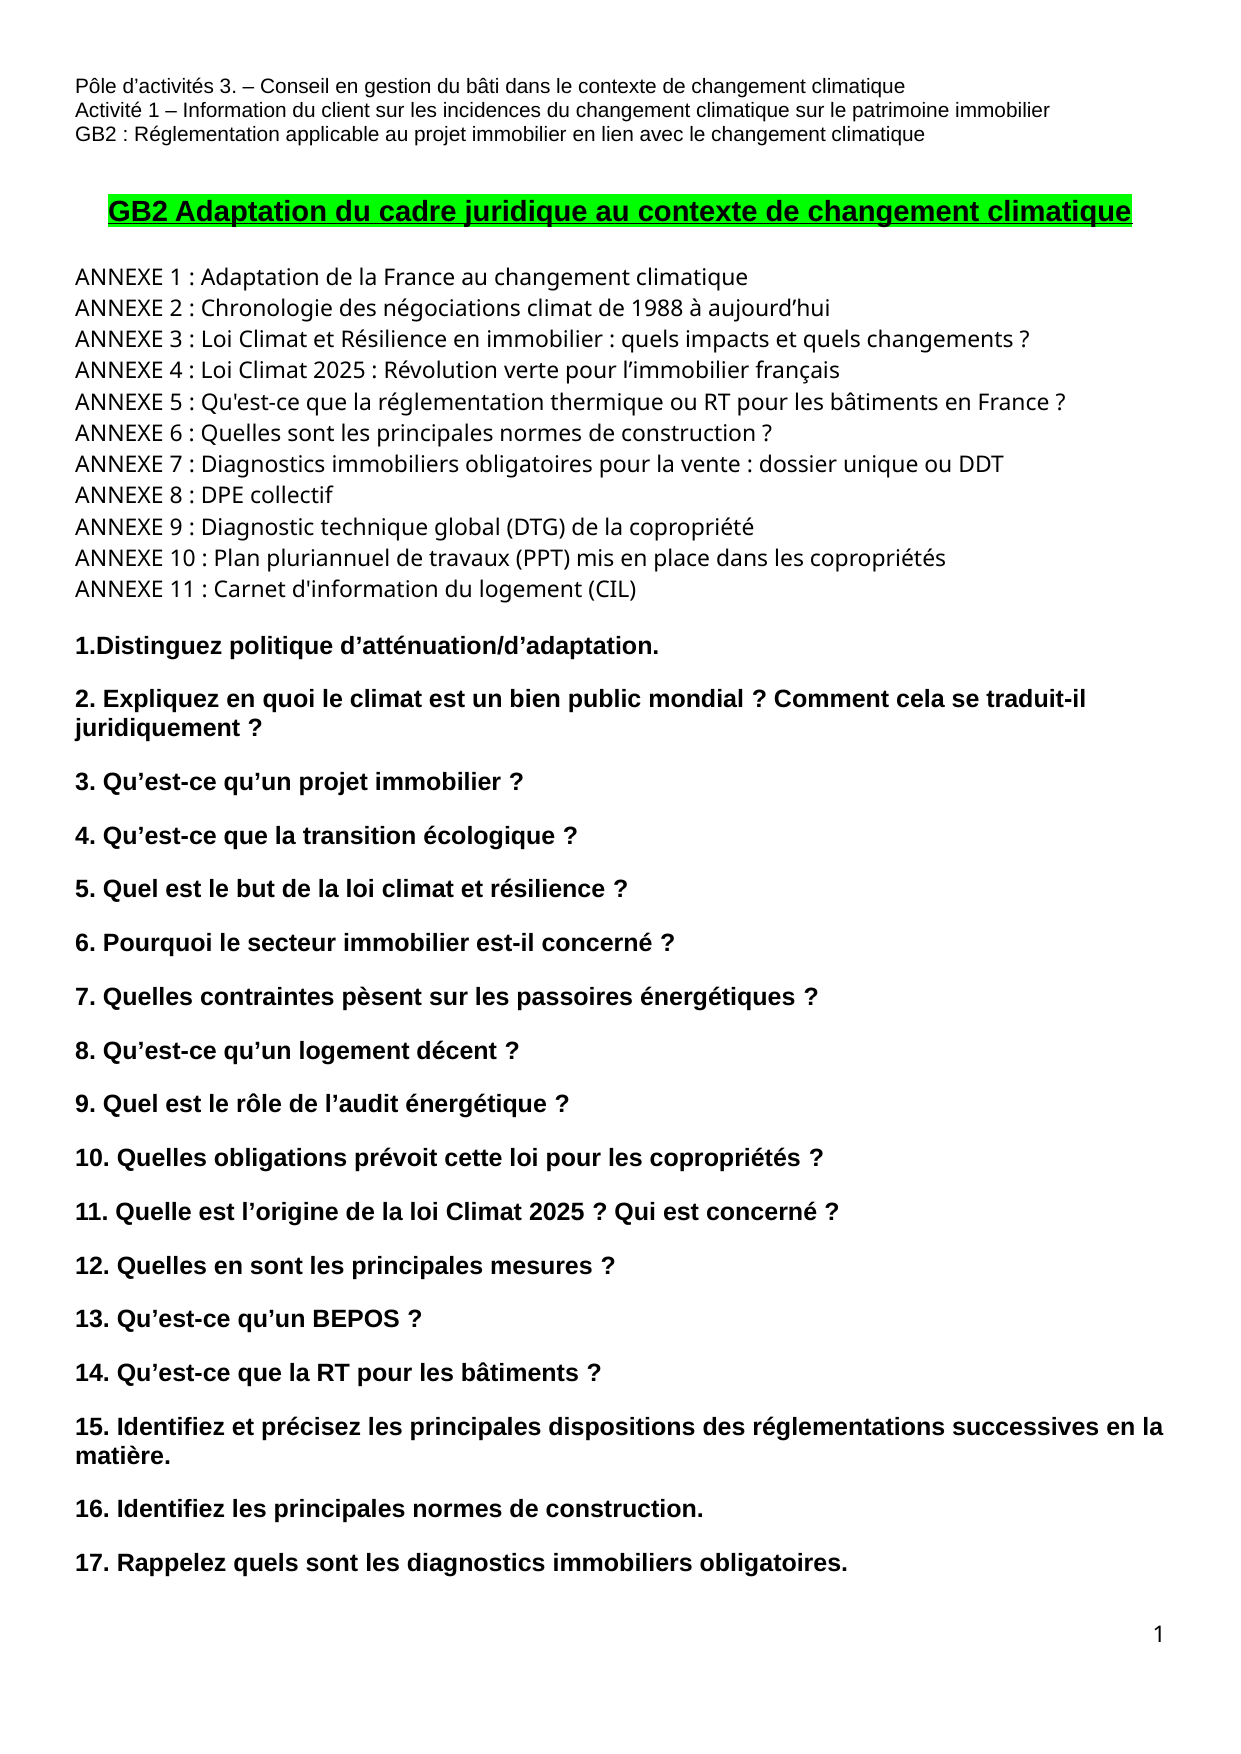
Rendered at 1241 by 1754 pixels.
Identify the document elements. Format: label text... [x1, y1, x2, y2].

text ANNEXE 7 : Diagnostics immobiliers obligatoires pour la vente : dossier unique ou DDT [75, 448, 1165, 479]
text ANNEXE 6 : Quelles sont les principales normes de construction ? [75, 417, 1165, 448]
text 5. Quel est le but de la loi climat et résilience ? [75, 874, 1165, 903]
text ANNEXE 11 : Carnet d'information du logement (CIL) [75, 573, 1165, 604]
text 17. Rappelez quels sont les diagnostics immobiliers obligatoires. [75, 1548, 1165, 1577]
text 12. Quelles en sont les principales mesures ? [75, 1251, 1165, 1279]
text ANNEXE 1 : Adaptation de la France au changement climatique [75, 261, 1165, 292]
text 11. Quelle est l’origine de la loi Climat 2025 ? Qui est concerné ? [75, 1197, 1165, 1226]
text 6. Pourquoi le secteur immobilier est-il concerné ? [75, 928, 1165, 957]
text ANNEXE 2 : Chronologie des négociations climat de 1988 à aujourd’hui [75, 292, 1165, 323]
text ANNEXE 3 : Loi Climat et Résilience en immobilier : quels impacts et quels changements ? [75, 323, 1165, 354]
text 10. Quelles obligations prévoit cette loi pour les copropriétés ? [75, 1143, 1165, 1172]
text ANNEXE 4 : Loi Climat 2025 : Révolution verte pour l’immobilier français [75, 354, 1165, 386]
text 9. Quel est le rôle de l’audit énergétique ? [75, 1089, 1165, 1118]
text 13. Qu’est-ce qu’un BEPOS ? [75, 1304, 1165, 1333]
text 2. Expliquez en quoi le climat est un bien public mondial ? Comment cela se traduit-il juridiquement ? [75, 684, 1165, 742]
text ANNEXE 9 : Diagnostic technique global (DTG) de la copropriété [75, 511, 1165, 542]
text 8. Qu’est-ce qu’un logement décent ? [75, 1036, 1165, 1064]
text 7. Quelles contraintes pèsent sur les passoires énergétiques ? [75, 982, 1165, 1011]
text ANNEXE 8 : DPE collectif [75, 479, 1165, 511]
text GB2 Adaptation du cadre juridique au contexte de changement climatique [75, 193, 1165, 227]
text 3. Qu’est-ce qu’un projet immobilier ? [75, 767, 1165, 796]
text ANNEXE 10 : Plan pluriannuel de travaux (PPT) mis en place dans les copropriétés [75, 542, 1165, 573]
text 1.Distinguez politique d’atténuation/d’adaptation. [75, 631, 1165, 659]
text 14. Qu’est-ce que la RT pour les bâtiments ? [75, 1358, 1165, 1387]
text 4. Qu’est-ce que la transition écologique ? [75, 821, 1165, 849]
text ANNEXE 5 : Qu'est-ce que la réglementation thermique ou RT pour les bâtiments en France ? [75, 386, 1165, 417]
text 15. Identifiez et précisez les principales dispositions des réglementations successives en la matière. [75, 1412, 1165, 1469]
text 16. Identifiez les principales normes de construction. [75, 1494, 1165, 1523]
